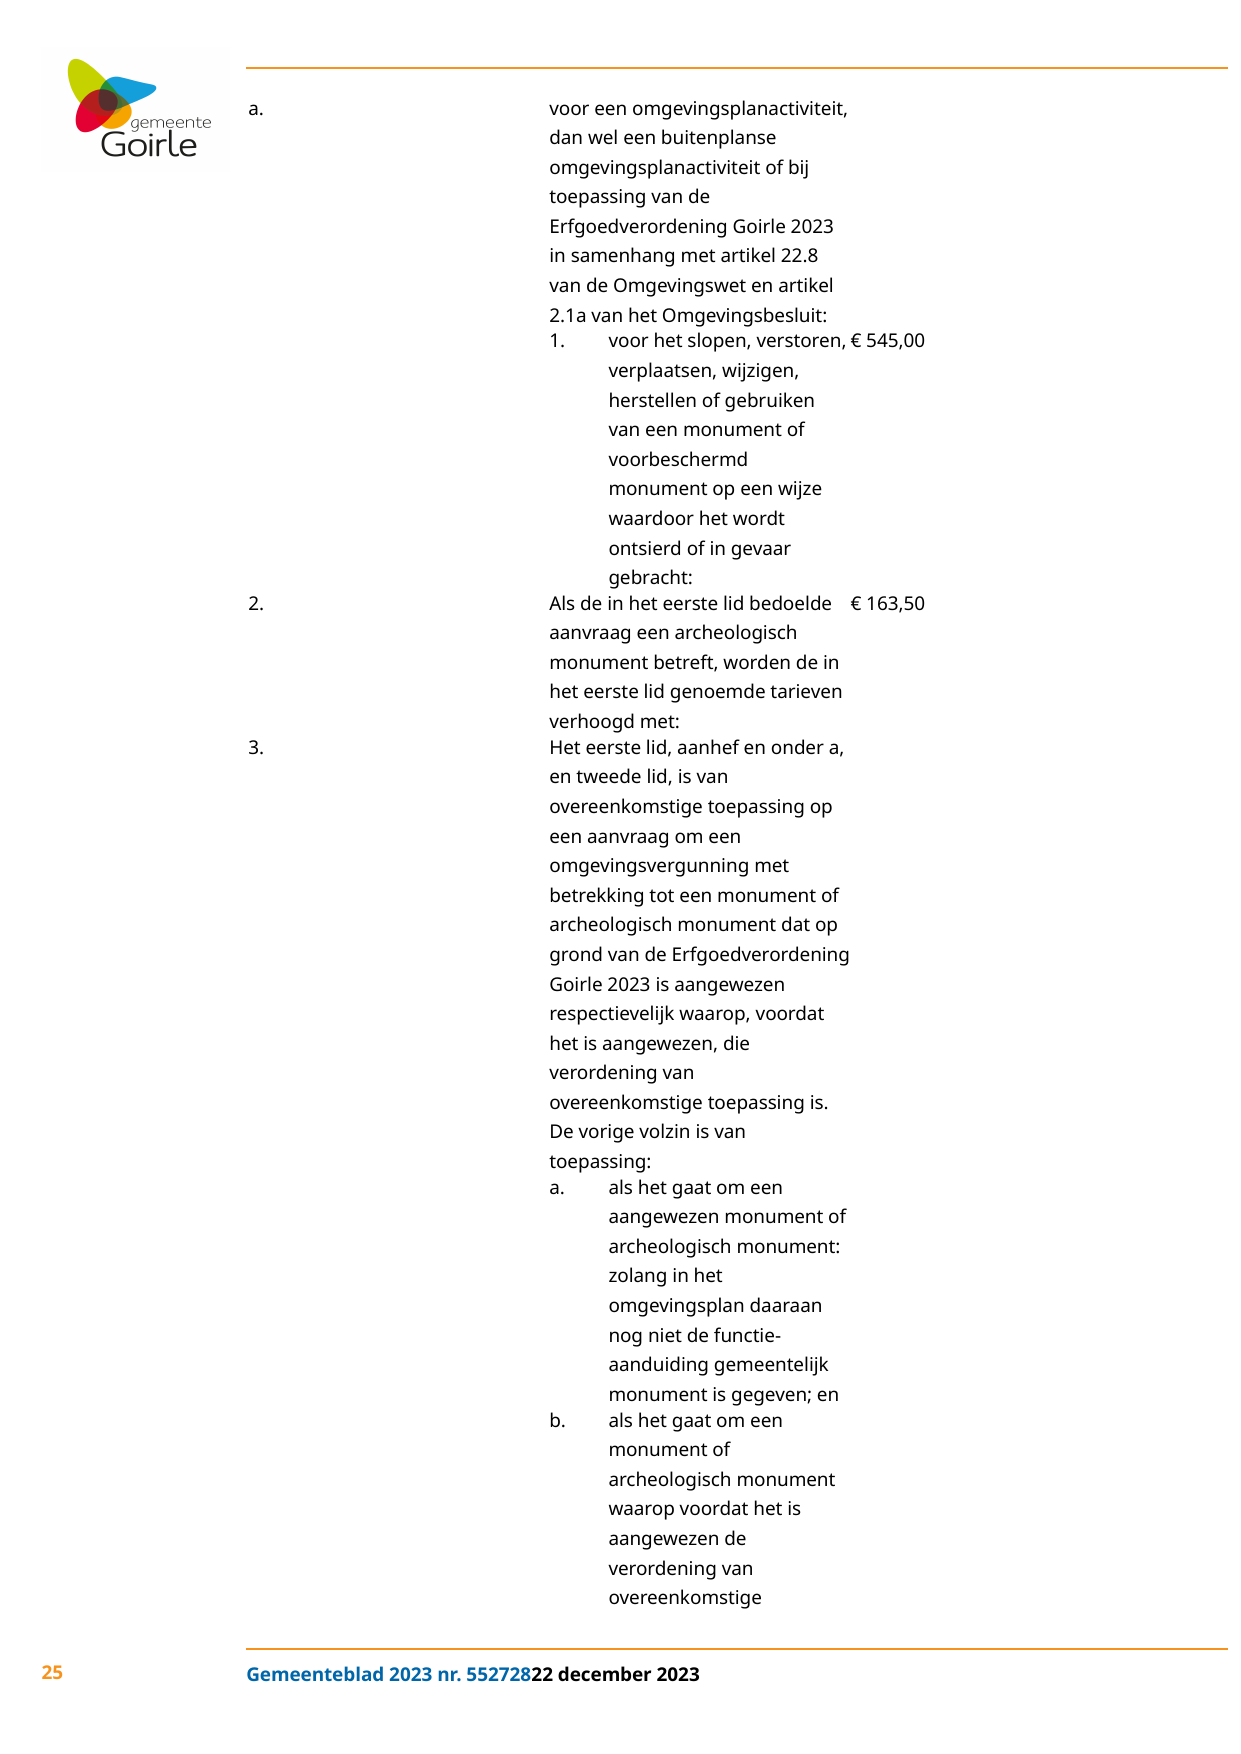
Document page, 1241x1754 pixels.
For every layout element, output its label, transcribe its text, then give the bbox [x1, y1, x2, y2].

table_cell [850, 95, 1152, 328]
table_cell voor een omgevingsplanactiviteit, dan wel een buitenplanse omgevingsplanactiviteit of bij toepassing van de Erfgoedverordening Goirle 2023 in samenhang met artikel 22.8 van de Omgevingswet en artikel 2.1a van het Omgevingsbesluit: [549, 95, 850, 328]
table_cell [248, 328, 549, 590]
table_cell [248, 1407, 549, 1610]
table_cell Het eerste lid, aanhef en onder a, en tweede lid, is van overeenkomstige toepassing op een aanvraag om een omgevingsvergunning met betrekking tot een monument of archeologisch monument dat op grond van de Erfgoedverordening Goirle 2023 is aangewezen respectievelijk waarop, voordat het is aangewezen, die verordening van overeenkomstige toepassing is. De vorige volzin is van toepassing: [549, 734, 850, 1174]
table_cell a. [248, 95, 549, 328]
picture [41, 47, 231, 172]
table_cell 3. [248, 734, 549, 1174]
table_cell 2. [248, 590, 549, 734]
table_cell € 545,00 [850, 328, 1152, 590]
table_cell [850, 1407, 1152, 1610]
table_cell als het gaat om een monument of archeologisch monument waarop voordat het is aangewezen de verordening van overeenkomstige [549, 1407, 850, 1610]
table_cell Als de in het eerste lid bedoelde aanvraag een archeologisch monument betreft, worden de in het eerste lid genoemde tarieven verhoogd met: [549, 590, 850, 734]
table_cell als het gaat om een aangewezen monument of archeologisch monument: zolang in het omgevingsplan daaraan nog niet de functie-aanduiding gemeentelijk monument is gegeven; en [549, 1174, 850, 1407]
table_cell voor het slopen, verstoren, verplaatsen, wijzigen, herstellen of gebruiken van een monument of voorbeschermd monument op een wijze waardoor het wordt ontsierd of in gevaar gebracht: [549, 328, 850, 590]
table_cell € 163,50 [850, 590, 1152, 734]
table_cell [850, 734, 1152, 1174]
table_cell [850, 1174, 1152, 1407]
table_cell [248, 1174, 549, 1407]
